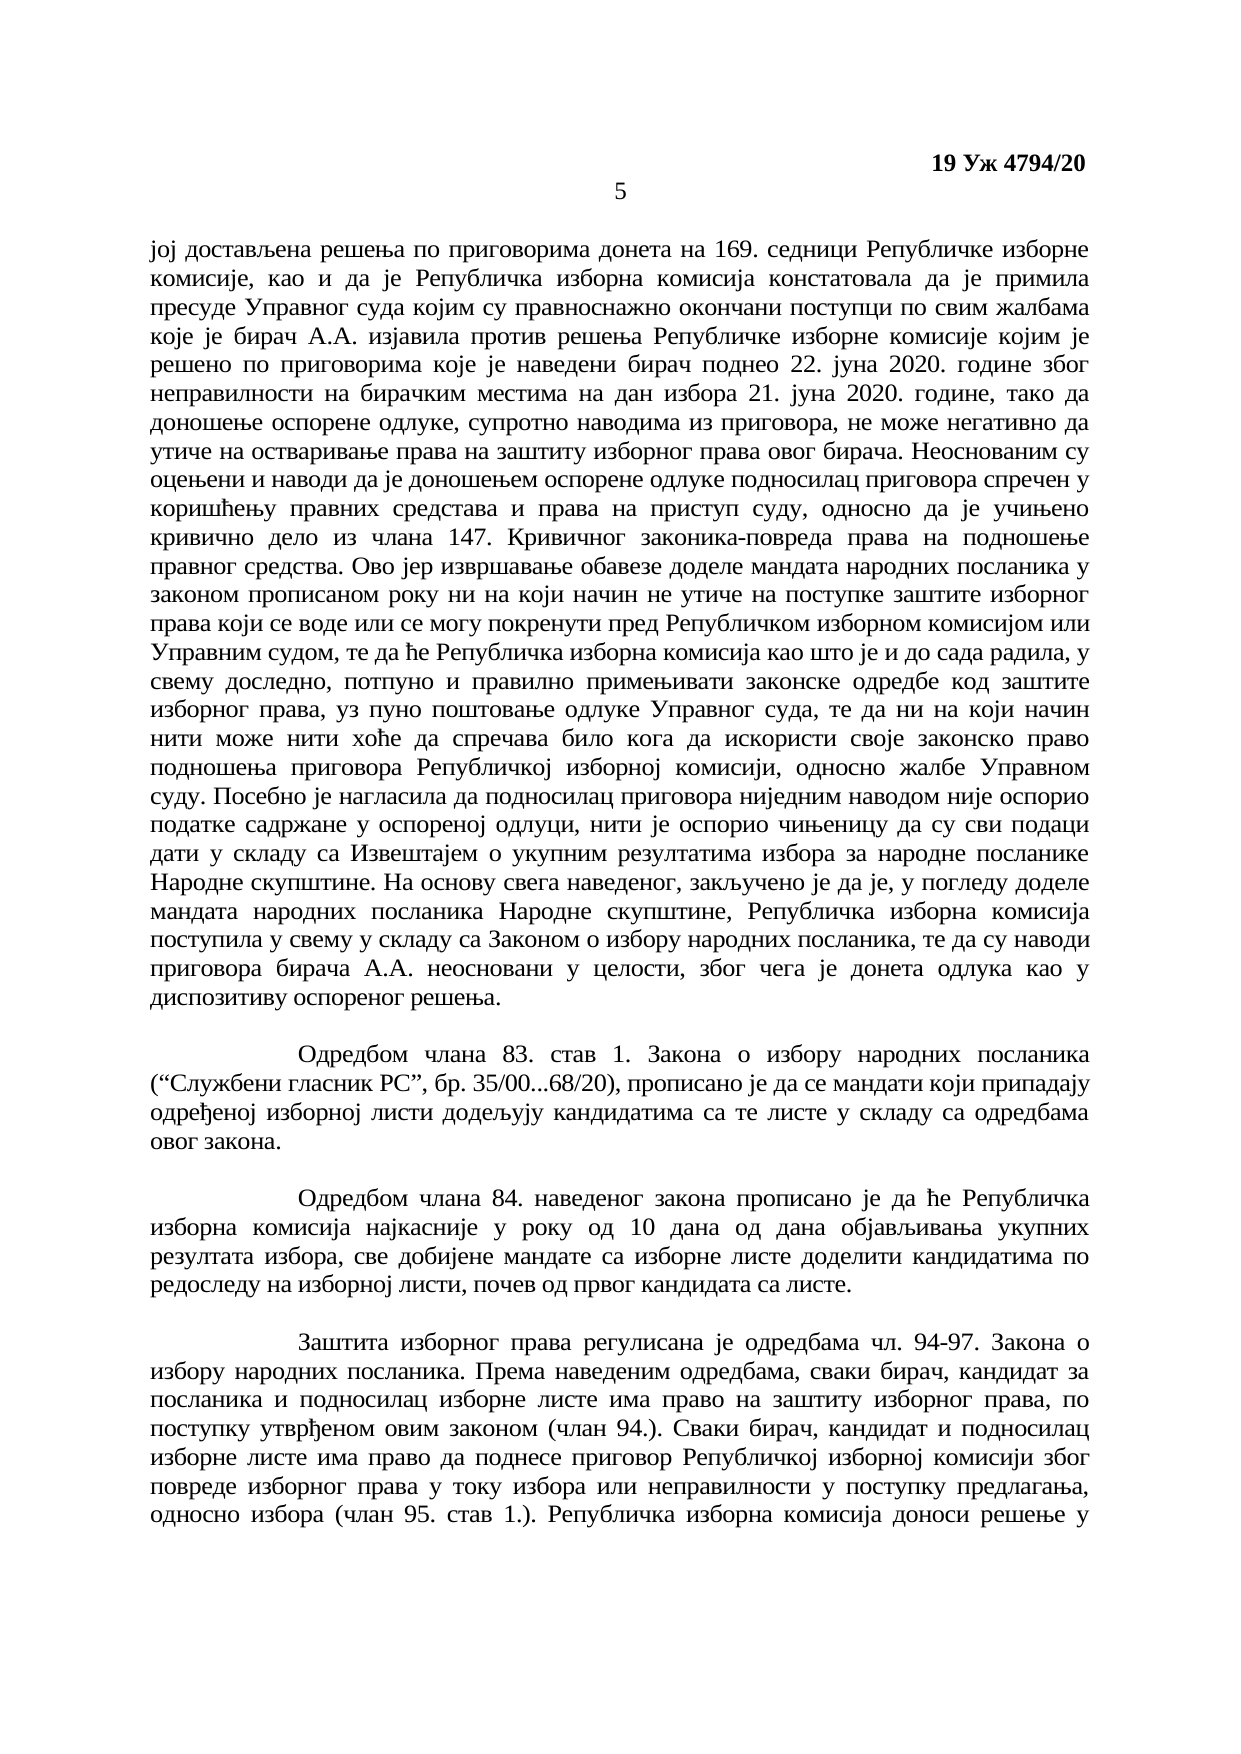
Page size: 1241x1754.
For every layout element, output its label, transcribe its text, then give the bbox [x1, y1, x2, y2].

text Одредбом члана 83. став 1. Закона о избору народних посланика (“Службени гласник РС”, бр. 35/00...68/20), прописано је да се мандати који припадају одређеној изборној листи додељују кандидатима са те листе у складу са одредбама овог закона. [150, 1039, 1091, 1154]
text Заштита изборног права регулисана је одредбама чл. 94-97. Закона о избору народних посланика. Према наведеним одредбама, сваки бирач, кандидат за посланика и подносилац изборне листе има право на заштиту изборног права, по поступку утврђеном овим законом (члан 94.). Сваки бирач, кандидат и подносилац изборне листе има право да поднесе приговор Републичкој изборној комисији због повреде изборног права у току избора или неправилности у поступку предлагања, односно избора (члан 95. став 1.). Републичка изборна комисија доноси решење у [150, 1327, 1091, 1528]
text јој достављена решења по приговорима донета на 169. седници Републичке изборне комисије, као и да је Републичка изборна комисија констатовала да је примила пресуде Управног суда којим су правноснажно окончани поступци по свим жалбама које је бирач A.A. изјавила против решења Републичке изборне комисије којим је решено по приговорима које је наведени бирач поднео 22. јуна 2020. године због неправилности на бирачким местима на дан избора 21. јуна 2020. године, тако да доношење оспорене одлуке, супротно наводима из приговора, не може негативно да утиче на остваривање права на заштиту изборног права овог бирача. Неоснованим су оцењени и наводи да је доношењем оспорене одлуке подносилац приговора спречен у коришћењу правних средстава и права на приступ суду, односно да је учињено кривично дело из члана 147. Кривичног законика-повреда права на подношење правног средства. Ово јер извршавање обавезе доделе мандата народних посланика у законом прописаном року ни на који начин не утиче на поступке заштите изборног права који се воде или се могу покренути пред Републичком изборном комисијом или Управним судом, те да ће Републичка изборна комисија као што је и до сада радила, у свему доследно, потпуно и правилно примењивати законске одредбе код заштите изборног права, уз пуно поштовање одлуке Управног суда, те да ни на који начин нити може нити хоће да спречава било кога да искористи своје законско право подношења приговора Републичкој изборној комисији, односно жалбе Управном суду. Посебно је нагласила да подносилац приговора ниједним наводом није оспорио податке садржане у оспореној одлуци, нити је оспорио чињеницу да су сви подаци дати у складу са Извештајем о укупним резултатима избора за народне посланике Народне скупштине. На основу свега наведеног, закључено је да је, у погледу доделе мандата народних посланика Народне скупштине, Републичка изборна комисија поступила у свему у складу са Законом о избору народних посланика, те да су наводи приговора бирача A.A. неосновани у целости, због чега је донета одлука као у диспозитиву оспореног решења. [150, 234, 1091, 1011]
text Одредбом члана 84. наведеног закона прописано је да ће Републичка изборна комисија најкасније у року од 10 дана од дана објављивања укупних резултата избора, све добијене мандате са изборне листе доделити кандидатима по редоследу на изборној листи, почев од првог кандидата са листе. [150, 1183, 1091, 1298]
